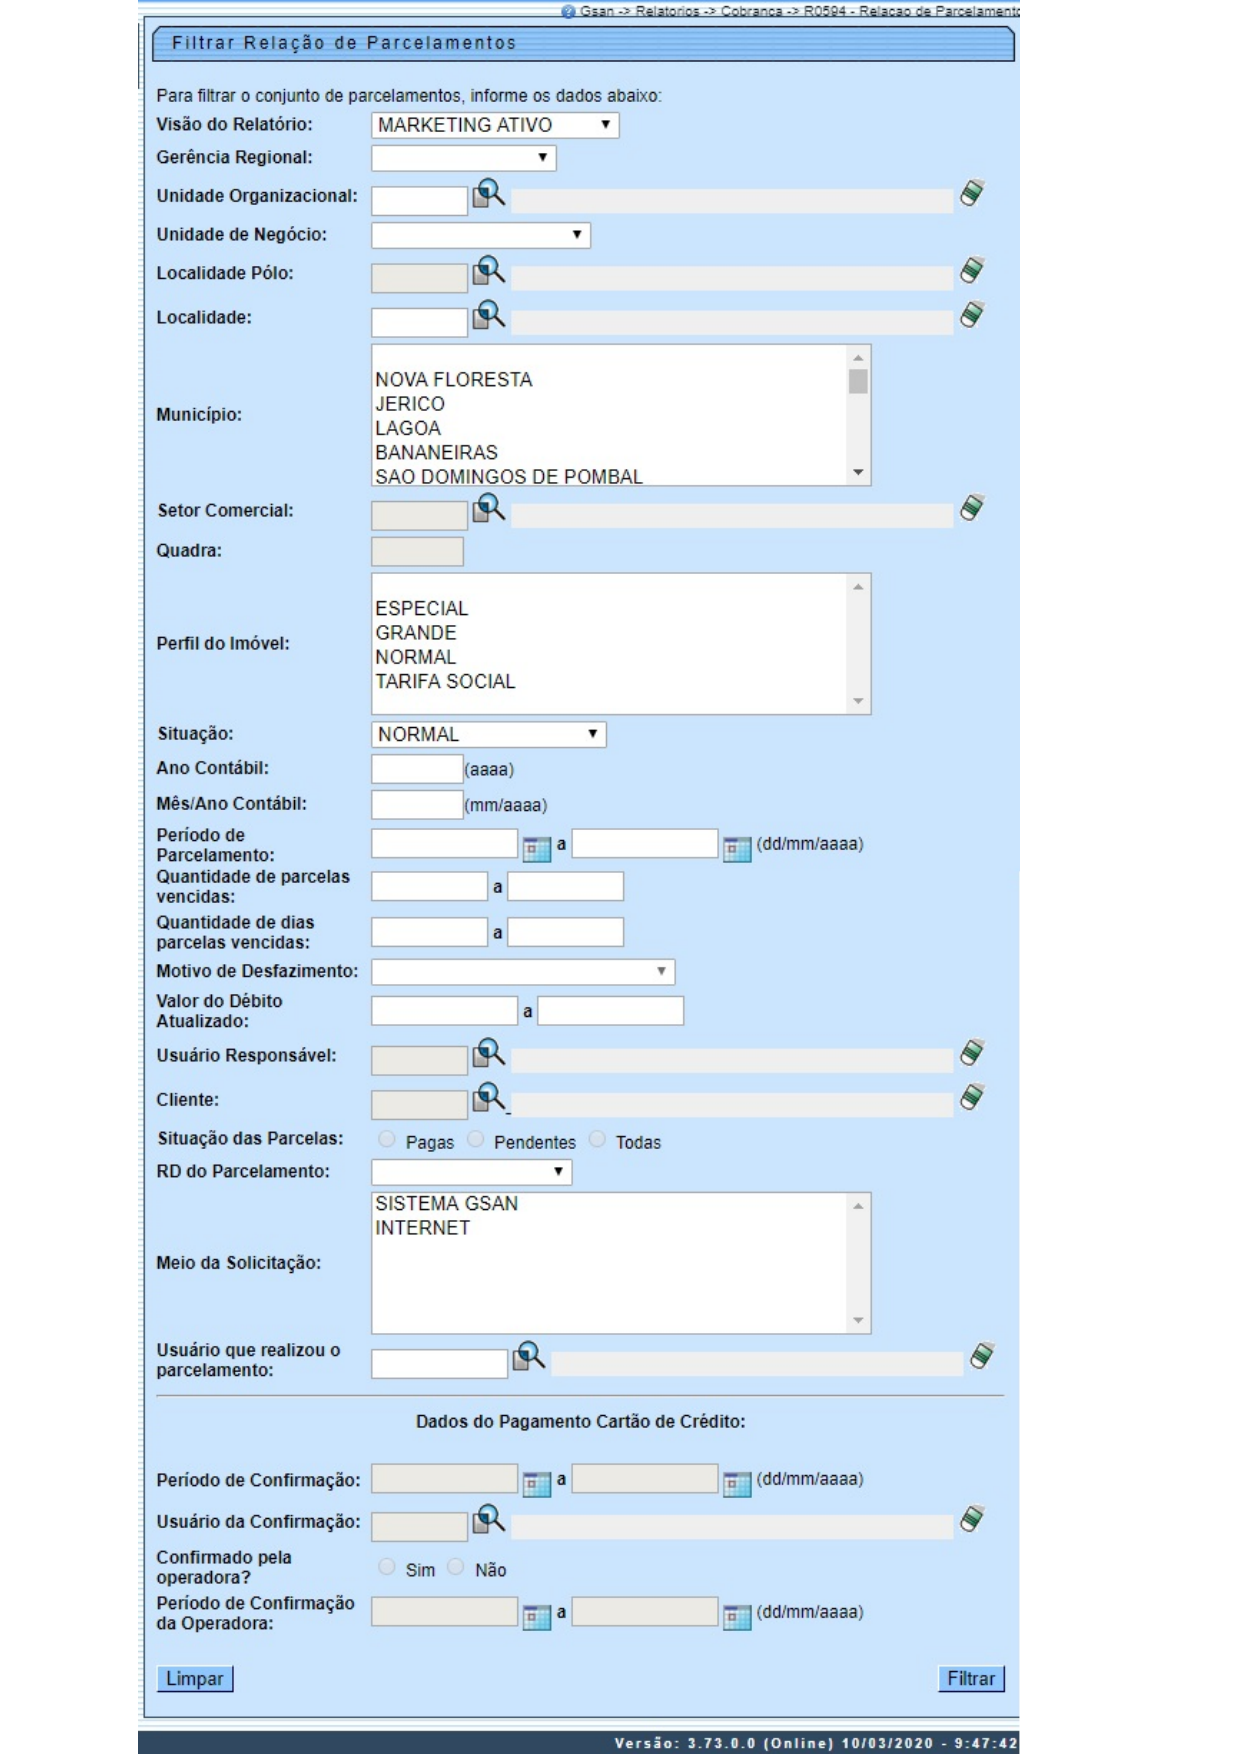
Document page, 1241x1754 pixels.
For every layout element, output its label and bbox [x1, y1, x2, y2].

picture [138, 0, 1020, 1754]
